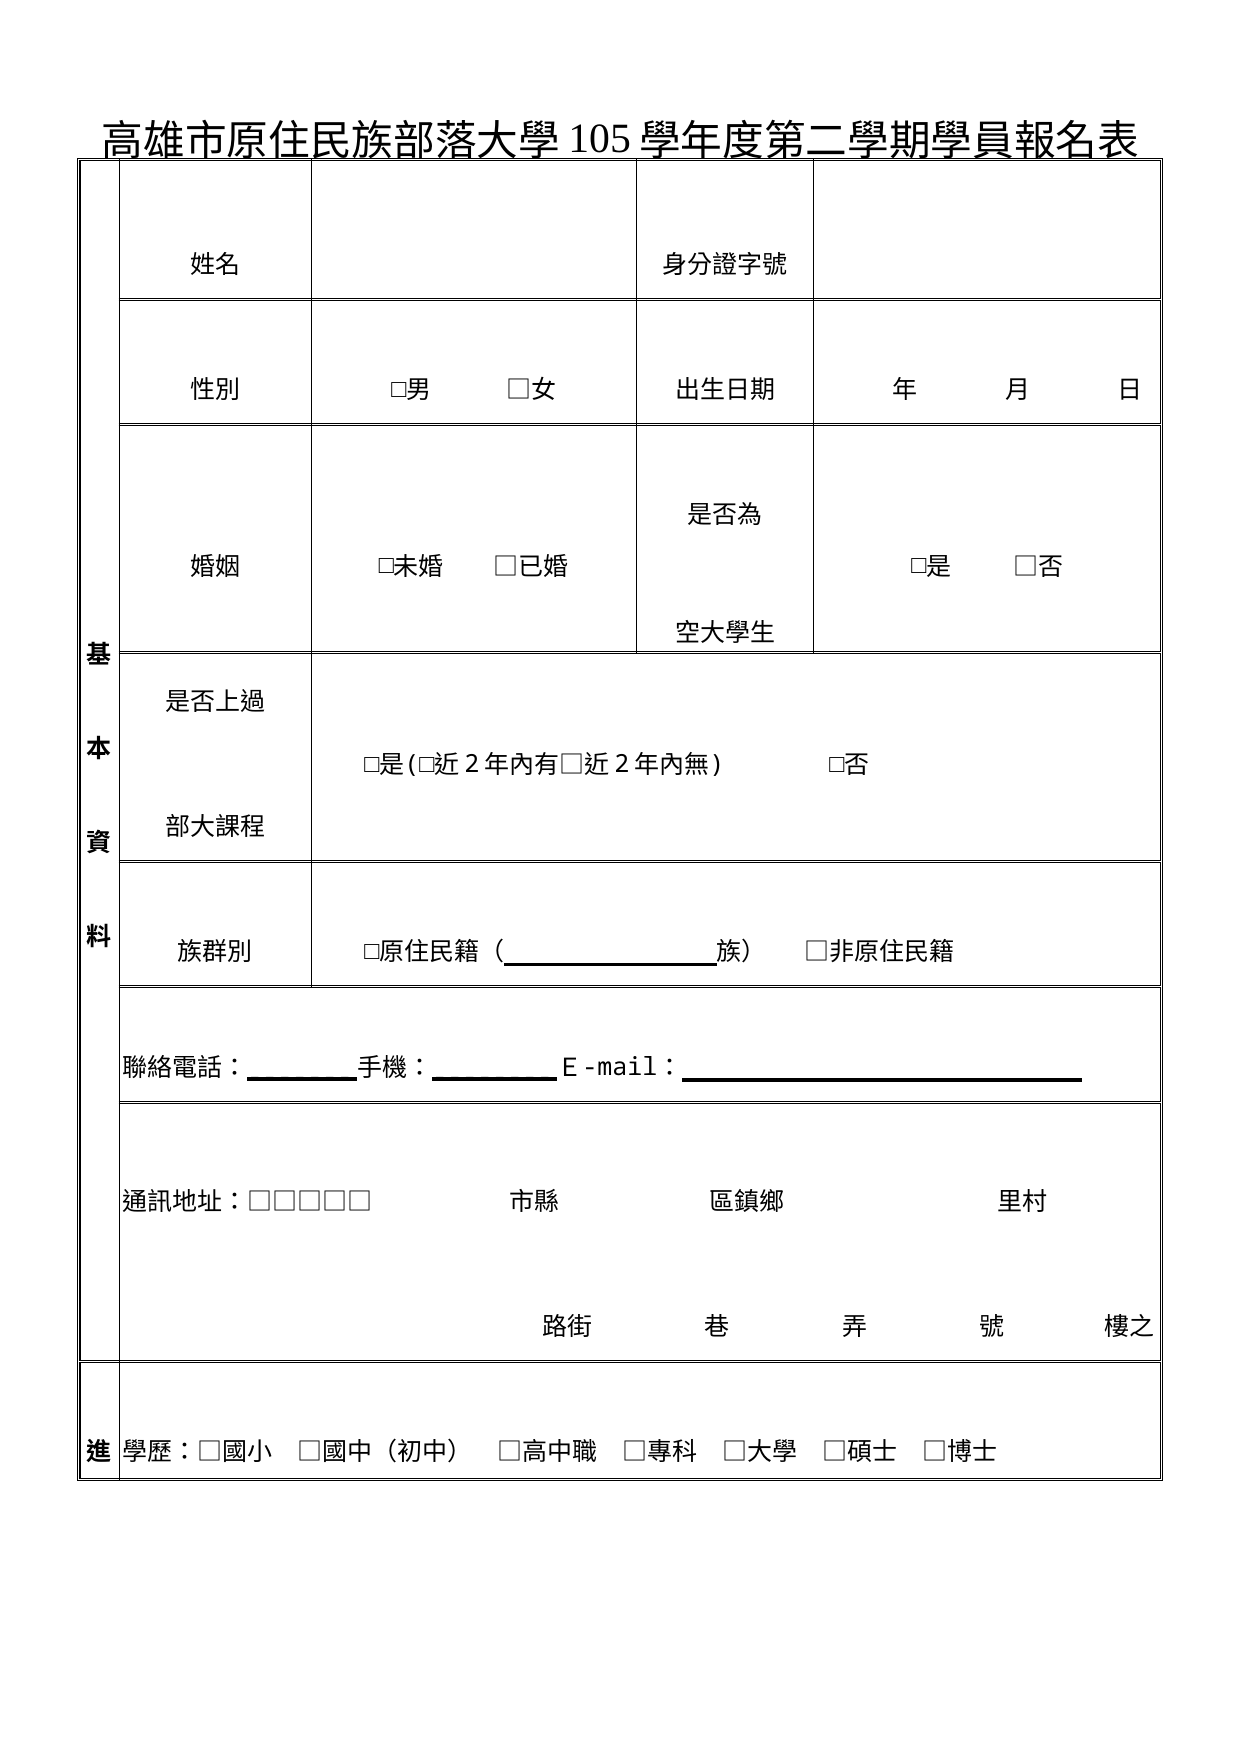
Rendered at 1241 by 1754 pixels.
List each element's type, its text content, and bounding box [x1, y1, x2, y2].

table_cell 聯絡電話：ˍˍˍˍˍˍˍ手機：ˍˍˍˍˍˍˍˍＥ-mail： [120, 988, 1160, 1101]
table_cell 是否上過 部大課程 [120, 654, 311, 860]
table_cell 婚姻 [120, 426, 311, 651]
table_cell 出生日期 [637, 301, 813, 422]
table_cell □未婚 □已婚 [312, 426, 636, 651]
table_cell □男 □女 [312, 301, 636, 422]
table_header 身分證字號 [637, 161, 813, 297]
table_header [814, 161, 1160, 297]
text 高雄市原住民族部落大學105學年度第二學期學員報名表 [75, 96, 1165, 158]
table_cell 學歷：□國小 □國中（初中） □高中職 □專科 □大學 □碩士 □博士 [120, 1363, 1160, 1478]
table_header 姓名 [120, 161, 311, 297]
table_cell □是(□近2年內有□近2年內無) □否 [312, 654, 1160, 860]
table_cell 年 月 日 [814, 301, 1160, 422]
table_cell □原住民籍（ 族） □非原住民籍 [312, 863, 1160, 985]
table_cell □是 □否 [814, 426, 1160, 651]
table_header 基本資料 [81, 161, 119, 1360]
table_cell 族群別 [120, 863, 311, 985]
table_cell 性別 [120, 301, 311, 422]
table_cell 是否為 空大學生 [637, 426, 813, 651]
table_cell 通訊地址：□□□□□ 市縣 區鎮鄉 里村 路街 巷 弄 號 樓之 [120, 1104, 1160, 1360]
table_header [312, 161, 636, 297]
table_cell 進 [81, 1363, 119, 1478]
